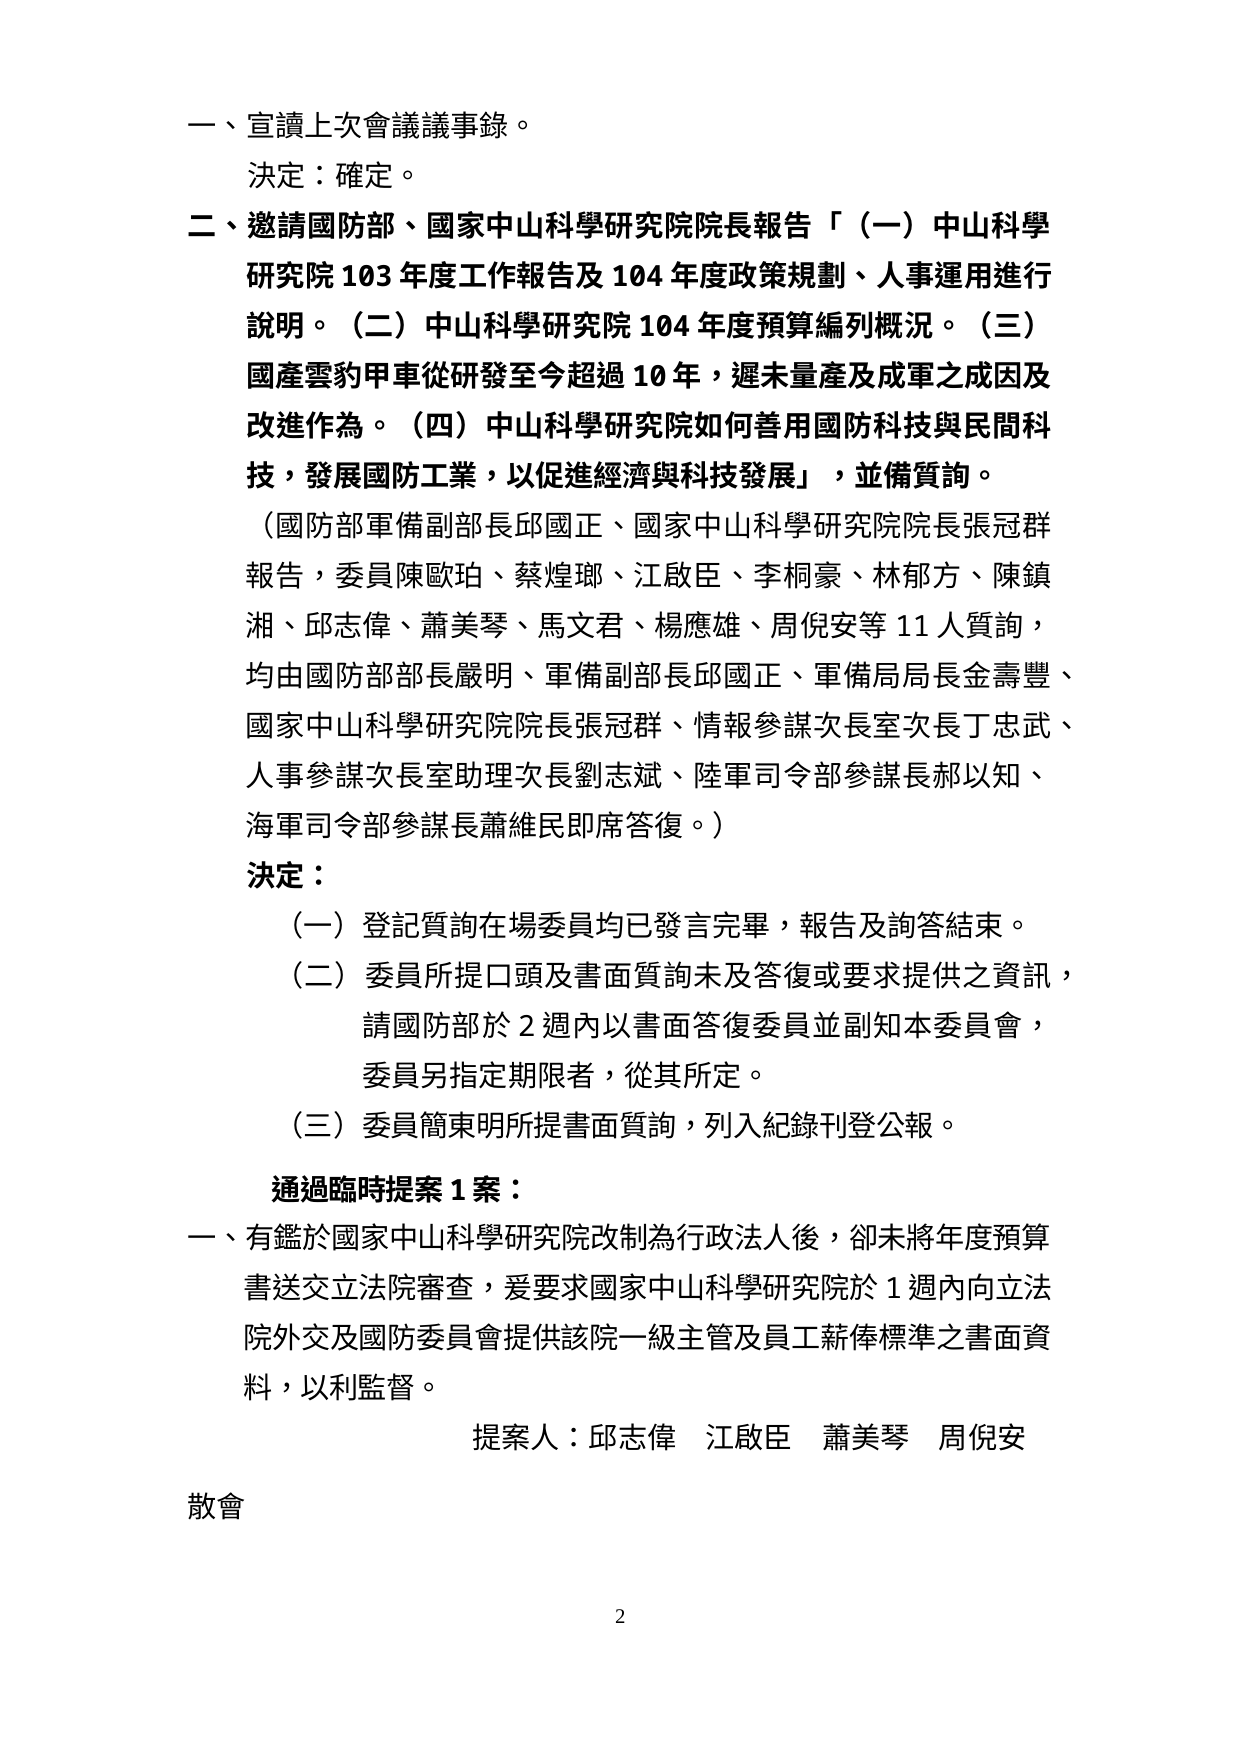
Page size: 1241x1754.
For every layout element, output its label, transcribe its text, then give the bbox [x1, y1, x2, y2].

text （三）委員簡東明所提書面質詢，列入紀錄刊登公報。 [274, 1096, 1053, 1146]
text 一、有鑑於國家中山科學研究院改制為行政法人後，卻未將年度預算書送交立法院審查，爰要求國家中山科學研究院於1週內向立法院外交及國防委員會提供該院一級主管及員工薪俸標準之書面資料，以利監督。 [187, 1209, 1053, 1409]
text 決定： [246, 846, 1053, 896]
text （二）委員所提口頭及書面質詢未及答復或要求提供之資訊，請國防部於2週內以書面答復委員並副知本委員會，委員另指定期限者，從其所定。 [274, 946, 1053, 1096]
text 散會 [187, 1477, 1053, 1527]
text 一、宣讀上次會議議事錄。 [187, 96, 1053, 146]
text 二、邀請國防部、國家中山科學研究院院長報告「（一）中山科學研究院103年度工作報告及104年度政策規劃、人事運用進行說明。（二）中山科學研究院104年度預算編列概況。（三）國產雲豹甲車從研發至今超過10年，遲未量產及成軍之成因及改進作為。（四）中山科學研究院如何善用國防科技與民間科技，發展國防工業，以促進經濟與科技發展」，並備質詢。 [187, 196, 1053, 496]
text 決定：確定。 [247, 146, 1053, 196]
text （國防部軍備副部長邱國正、國家中山科學研究院院長張冠群報告，委員陳歐珀、蔡煌瑯、江啟臣、李桐豪、林郁方、陳鎮湘、邱志偉、蕭美琴、馬文君、楊應雄、周倪安等11人質詢，均由國防部部長嚴明、軍備副部長邱國正、軍備局局長金壽豐、國家中山科學研究院院長張冠群、情報參謀次長室次長丁忠武、人事參謀次長室助理次長劉志斌、陸軍司令部參謀長郝以知、海軍司令部參謀長蕭維民即席答復。） [246, 496, 1053, 846]
text 通過臨時提案1案： [187, 1146, 1053, 1209]
text （一）登記質詢在場委員均已發言完畢，報告及詢答結束。 [274, 896, 1053, 946]
text 提案人：邱志偉 江啟臣 蕭美琴 周倪安 [472, 1409, 1053, 1459]
